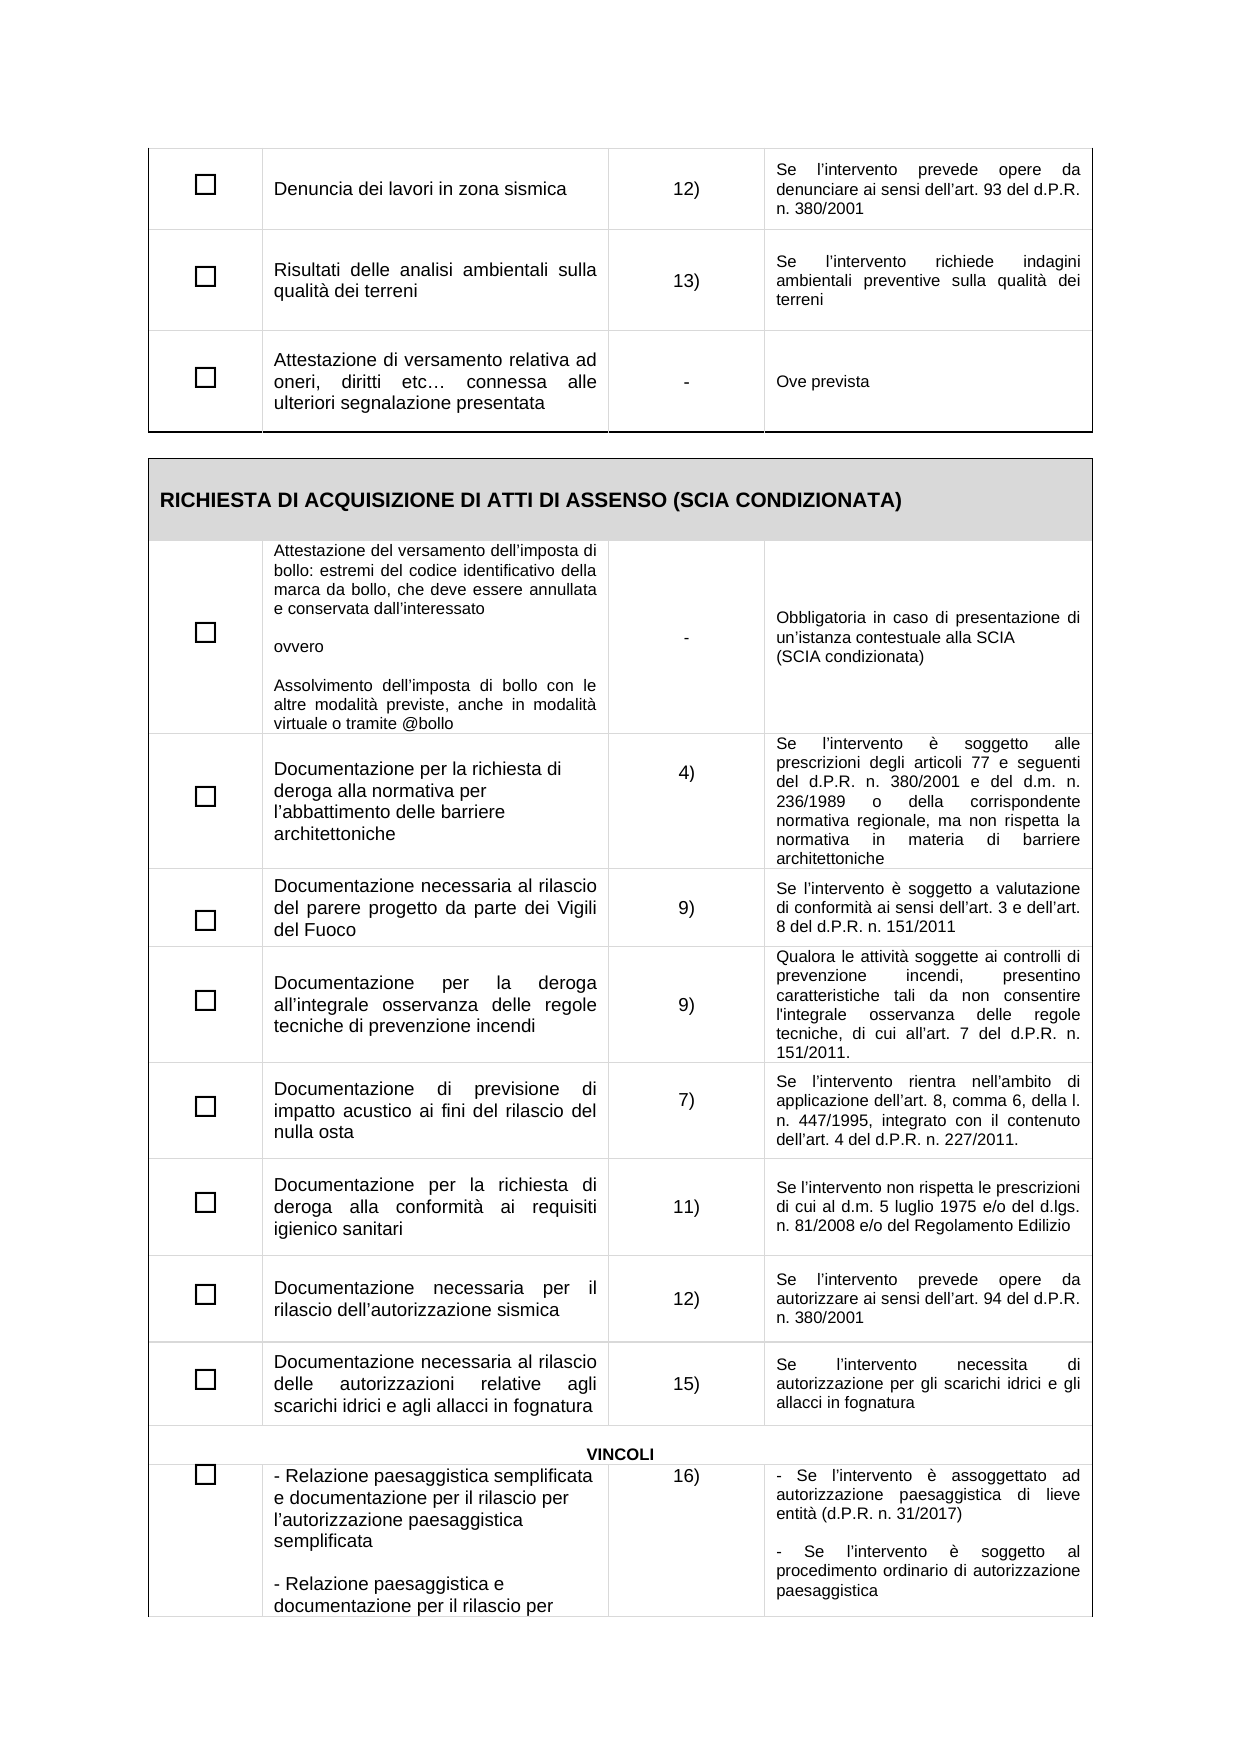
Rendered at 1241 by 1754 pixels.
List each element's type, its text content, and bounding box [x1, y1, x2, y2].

table_cell 12) [609, 149, 764, 229]
table_cell Documentazione per la deroga all’integrale osservanza delle regole tecniche di prevenzione incendi [263, 947, 608, 1062]
table_cell Se l’intervento è soggetto a valutazione di conformità ai sensi dell’art. 3 e dell’art. 8 del d.P.R. n. 151/2011 [765, 869, 1092, 946]
table_cell  [149, 230, 262, 330]
table_cell - [609, 331, 764, 431]
table_cell  [149, 1343, 262, 1425]
table_cell 15) [609, 1343, 764, 1425]
table_cell Se l’intervento non rispetta le prescrizioni di cui al d.m. 5 luglio 1975 e/o del d.lgs. n. 81/2008 e/o del Regolamento Edilizio [765, 1159, 1092, 1254]
table_cell 9) [609, 869, 764, 946]
table_cell  [149, 1465, 262, 1616]
table_cell  [149, 734, 262, 868]
table_cell 13) [609, 230, 764, 330]
table_cell 12) [609, 1256, 764, 1341]
table_cell Se l’intervento è soggetto alle prescrizioni degli articoli 77 e seguenti del d.P.R. n. 380/2001 e del d.m. n. 236/1989 o della corrispondente normativa regionale, ma non rispetta la normativa in materia di barriere architettoniche [765, 734, 1092, 868]
table_cell  [149, 1256, 262, 1341]
table_cell VINCOLI [149, 1426, 1092, 1464]
table_cell - Relazione paesaggistica semplificata e documentazione per il rilascio per l’autorizzazione paesaggistica semplificata - Relazione paesaggistica e documentazione per il rilascio per [263, 1465, 608, 1616]
table_cell 11) [609, 1159, 764, 1254]
table_cell Se l’intervento prevede opere da autorizzare ai sensi dell’art. 94 del d.P.R. n. 380/2001 [765, 1256, 1092, 1341]
table_cell Attestazione del versamento dell’imposta di bollo: estremi del codice identificativo della marca da bollo, che deve essere annullata e conservata dall’interessato ovvero Assolvimento dell’imposta di bollo con le altre modalità previste, anche in modalità virtuale o tramite @bollo [263, 541, 608, 733]
table_cell Obbligatoria in caso di presentazione di un’istanza contestuale alla SCIA (SCIA condizionata) [765, 541, 1092, 733]
table_cell  [149, 1063, 262, 1158]
table_cell Documentazione necessaria al rilascio delle autorizzazioni relative agli scarichi idrici e agli allacci in fognatura [263, 1343, 608, 1425]
table_cell Documentazione necessaria al rilascio del parere progetto da parte dei Vigili del Fuoco [263, 869, 608, 946]
table_cell  [149, 149, 262, 229]
table_cell Documentazione necessaria per il rilascio dell’autorizzazione sismica [263, 1256, 608, 1341]
table_cell Qualora le attività soggette ai controlli di prevenzione incendi, presentino caratteristiche tali da non consentire l'integrale osservanza delle regole tecniche, di cui all’art. 7 del d.P.R. n. 151/2011. [765, 947, 1092, 1062]
table_cell Documentazione di previsione di impatto acustico ai fini del rilascio del nulla osta [263, 1063, 608, 1158]
table_cell  [149, 947, 262, 1062]
table_cell Se l’intervento rientra nell’ambito di applicazione dell’art. 8, comma 6, della l. n. 447/1995, integrato con il contenuto dell’art. 4 del d.P.R. n. 227/2011. [765, 1063, 1092, 1158]
table_cell 4) [609, 734, 764, 868]
table_cell  [149, 541, 262, 733]
table_cell Documentazione per la richiesta di deroga alla normativa per l’abbattimento delle barriere architettoniche [263, 734, 608, 868]
table_cell 9) [609, 947, 764, 1062]
table_cell - [609, 541, 764, 733]
table_cell Denuncia dei lavori in zona sismica [263, 149, 608, 229]
table_cell Se l’intervento necessita di autorizzazione per gli scarichi idrici e gli allacci in fognatura [765, 1343, 1092, 1425]
table_cell Risultati delle analisi ambientali sulla qualità dei terreni [263, 230, 608, 330]
table_cell 16) [609, 1465, 764, 1616]
table_cell - Se l’intervento è assoggettato ad autorizzazione paesaggistica di lieve entità (d.P.R. n. 31/2017) - Se l’intervento è soggetto al procedimento ordinario di autorizzazione paesaggistica [765, 1465, 1092, 1616]
table_cell  [149, 1159, 262, 1254]
table_cell Se l’intervento richiede indagini ambientali preventive sulla qualità dei terreni [765, 230, 1092, 330]
table_cell Se l’intervento prevede opere da denunciare ai sensi dell’art. 93 del d.P.R. n. 380/2001 [765, 149, 1092, 229]
table_cell 7) [609, 1063, 764, 1158]
table_cell  [149, 869, 262, 946]
table_cell Attestazione di versamento relativa ad oneri, diritti etc… connessa alle ulteriori segnalazione presentata [263, 331, 608, 431]
table_cell Ove prevista [765, 331, 1092, 431]
table_cell  [149, 331, 262, 431]
table_cell Documentazione per la richiesta di deroga alla conformità ai requisiti igienico sanitari [263, 1159, 608, 1254]
table_header RICHIESTA DI ACQUISIZIONE DI ATTI DI ASSENSO (SCIA CONDIZIONATA) [149, 459, 1092, 540]
